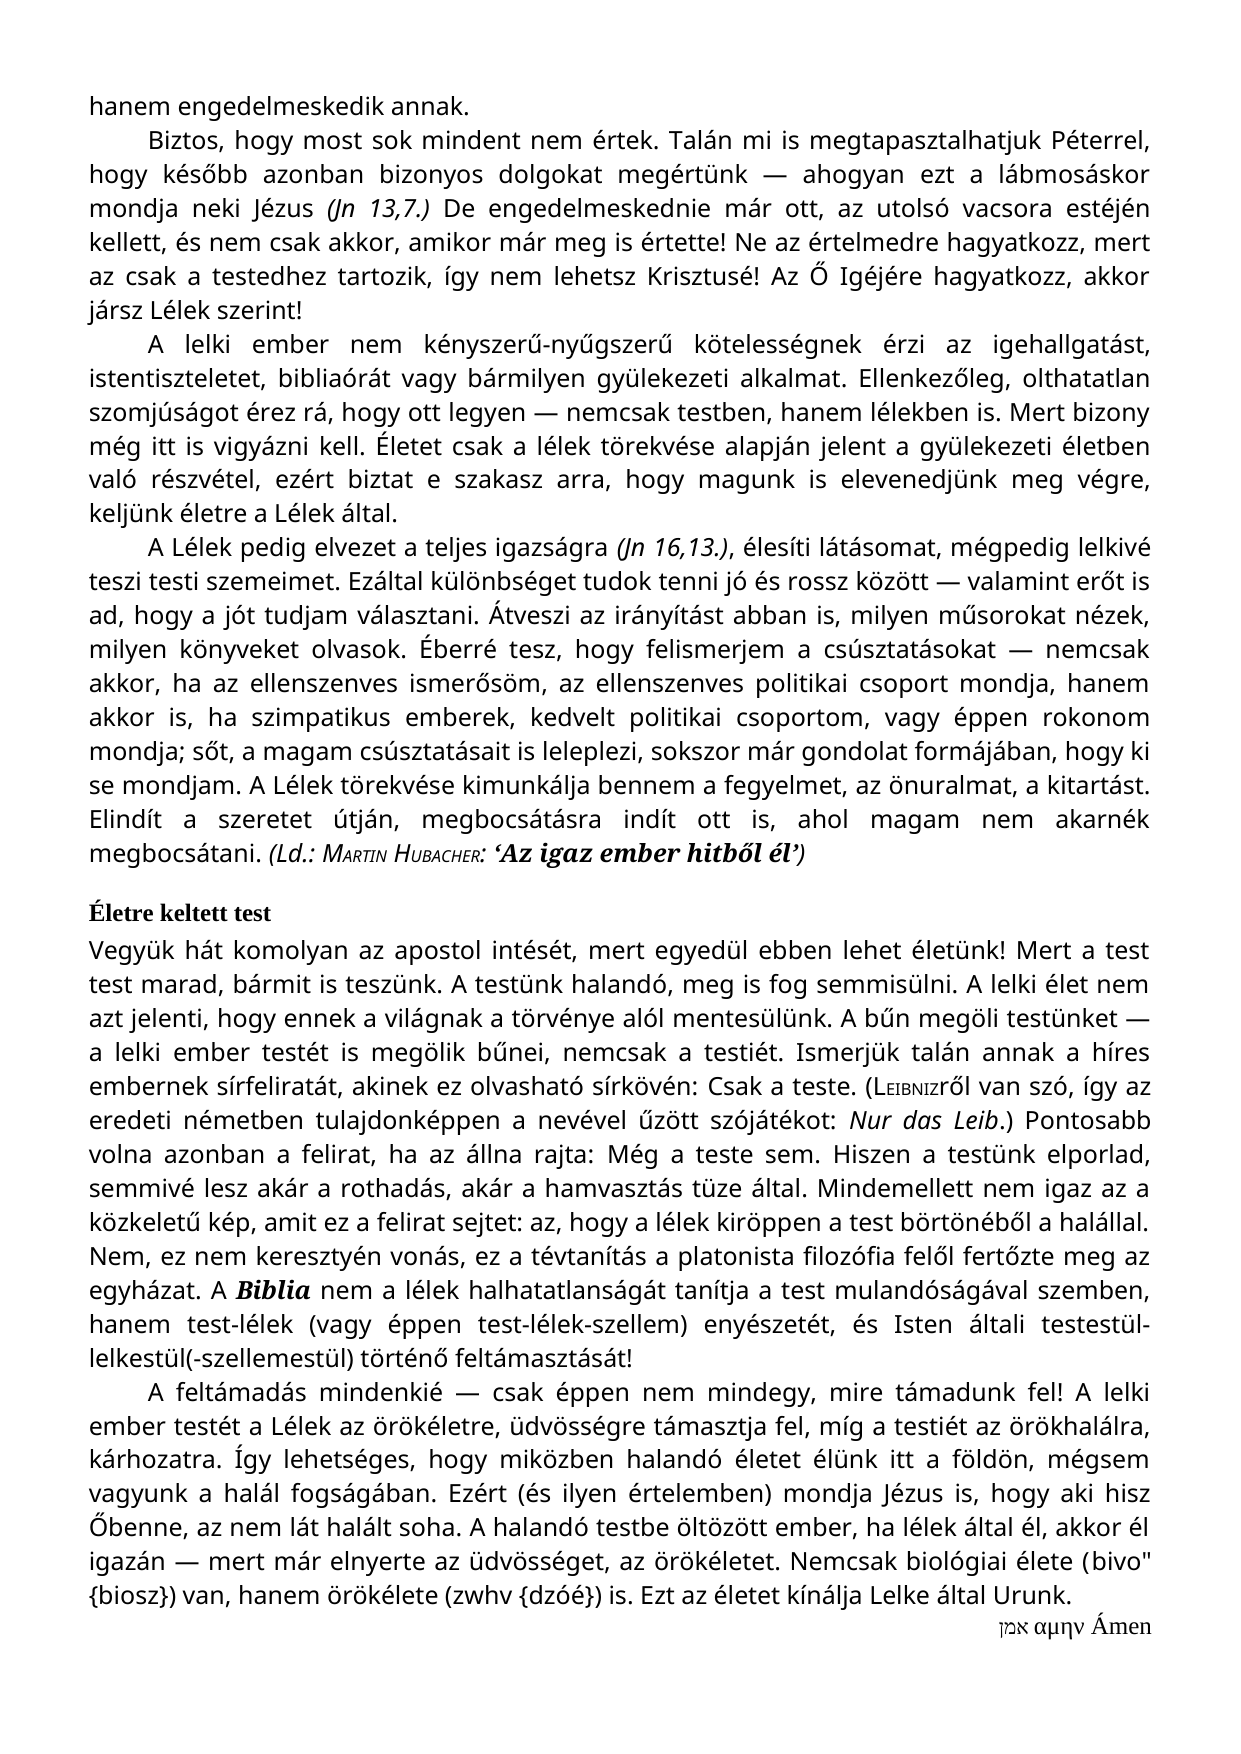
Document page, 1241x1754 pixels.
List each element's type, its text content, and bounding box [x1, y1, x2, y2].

text אמן αμην Ámen [88, 1612, 1152, 1639]
subtitle Életre keltett test [88, 899, 1152, 927]
text Vegyük hát komolyan az apostol intését, mert egyedül ebben lehet életünk! Mert a test test marad, bármit is teszünk. A testünk halandó, meg is fog semmisülni. A lelki élet nem azt jelenti, hogy ennek a világnak a törvénye alól mentesülünk. A bűn megöli testünket — a lelki ember testét is megölik bűnei, nemcsak a testiét. Ismerjük talán annak a híres embernek sírfeliratát, akinek ez olvasható sírkövén: Csak a teste. (Leibnizről van szó, így az eredeti németben tulajdonképpen a nevével űzött szójátékot: Nur das Leib.) Pontosabb volna azonban a felirat, ha az állna rajta: Még a teste sem. Hiszen a testünk elporlad, semmivé lesz akár a rothadás, akár a hamvasztás tüze által. Mindemellett nem igaz az a közkeletű kép, amit ez a felirat sejtet: az, hogy a lélek kiröppen a test börtönéből a halállal. Nem, ez nem keresztyén vonás, ez a tévtanítás a platonista filozófia felől fertőzte meg az egyházat. A Biblia nem a lélek halhatatlanságát tanítja a test mulandóságával szemben, hanem test-lélek (vagy éppen test-lélek-szellem) enyészetét, és Isten általi testestül-lelkestül(-szellemestül) történő feltámasztását! [88, 933, 1152, 1374]
text A Lélek pedig elvezet a teljes igazságra (Jn 16,13.), élesíti látásomat, mégpedig lelkivé teszi testi szemeimet. Ezáltal különbséget tudok tenni jó és rossz között — valamint erőt is ad, hogy a jót tudjam választani. Átveszi az irányítást abban is, milyen műsorokat nézek, milyen könyveket olvasok. Éberré tesz, hogy felismerjem a csúsztatásokat — nemcsak akkor, ha az ellenszenves ismerősöm, az ellenszenves politikai csoport mondja, hanem akkor is, ha szimpatikus emberek, kedvelt politikai csoportom, vagy éppen rokonom mondja; sőt, a magam csúsztatásait is leleplezi, sokszor már gondolat formájában, hogy ki se mondjam. A Lélek törekvése kimunkálja bennem a fegyelmet, az önuralmat, a kitartást. Elindít a szeretet útján, megbocsátásra indít ott is, ahol magam nem akarnék megbocsátani. (Ld.: Martin Hubacher: ‘Az igaz ember hitből él’) [88, 530, 1152, 869]
text hanem engedelmeskedik annak. [88, 88, 1152, 122]
text Biztos, hogy most sok mindent nem értek. Talán mi is megtapasztalhatjuk Péterrel, hogy később azonban bizonyos dolgokat megértünk — ahogyan ezt a lábmosáskor mondja neki Jézus (Jn 13,7.) De engedelmeskednie már ott, az utolsó vacsora estéjén kellett, és nem csak akkor, amikor már meg is értette! Ne az értelmedre hagyatkozz, mert az csak a testedhez tartozik, így nem lehetsz Krisztusé! Az Ő Igéjére hagyatkozz, akkor jársz Lélek szerint! [88, 122, 1152, 326]
text A feltámadás mindenkié ― csak éppen nem mindegy, mire támadunk fel! A lelki ember testét a Lélek az örökéletre, üdvösségre támasztja fel, míg a testiét az örökhalálra, kárhozatra. Így lehetséges, hogy miközben halandó életet élünk itt a földön, mégsem vagyunk a halál fogságában. Ezért (és ilyen értelemben) mondja Jézus is, hogy aki hisz Őbenne, az nem lát halált soha. A halandó testbe öltözött ember, ha lélek által él, akkor él igazán — mert már elnyerte az üdvösséget, az örökéletet. Nemcsak biológiai élete (bivo" {biosz}) van, hanem örökélete (zwhv {dzóé}) is. Ezt az életet kínálja Lelke által Urunk. [88, 1374, 1152, 1612]
text A lelki ember nem kényszerű-nyűgszerű kötelességnek érzi az igehallgatást, istentiszteletet, bibliaórát vagy bármilyen gyülekezeti alkalmat. Ellenkezőleg, olthatatlan szomjúságot érez rá, hogy ott legyen — nemcsak testben, hanem lélekben is. Mert bizony még itt is vigyázni kell. Életet csak a lélek törekvése alapján jelent a gyülekezeti életben való részvétel, ezért biztat e szakasz arra, hogy magunk is elevenedjünk meg végre, keljünk életre a Lélek által. [88, 326, 1152, 530]
